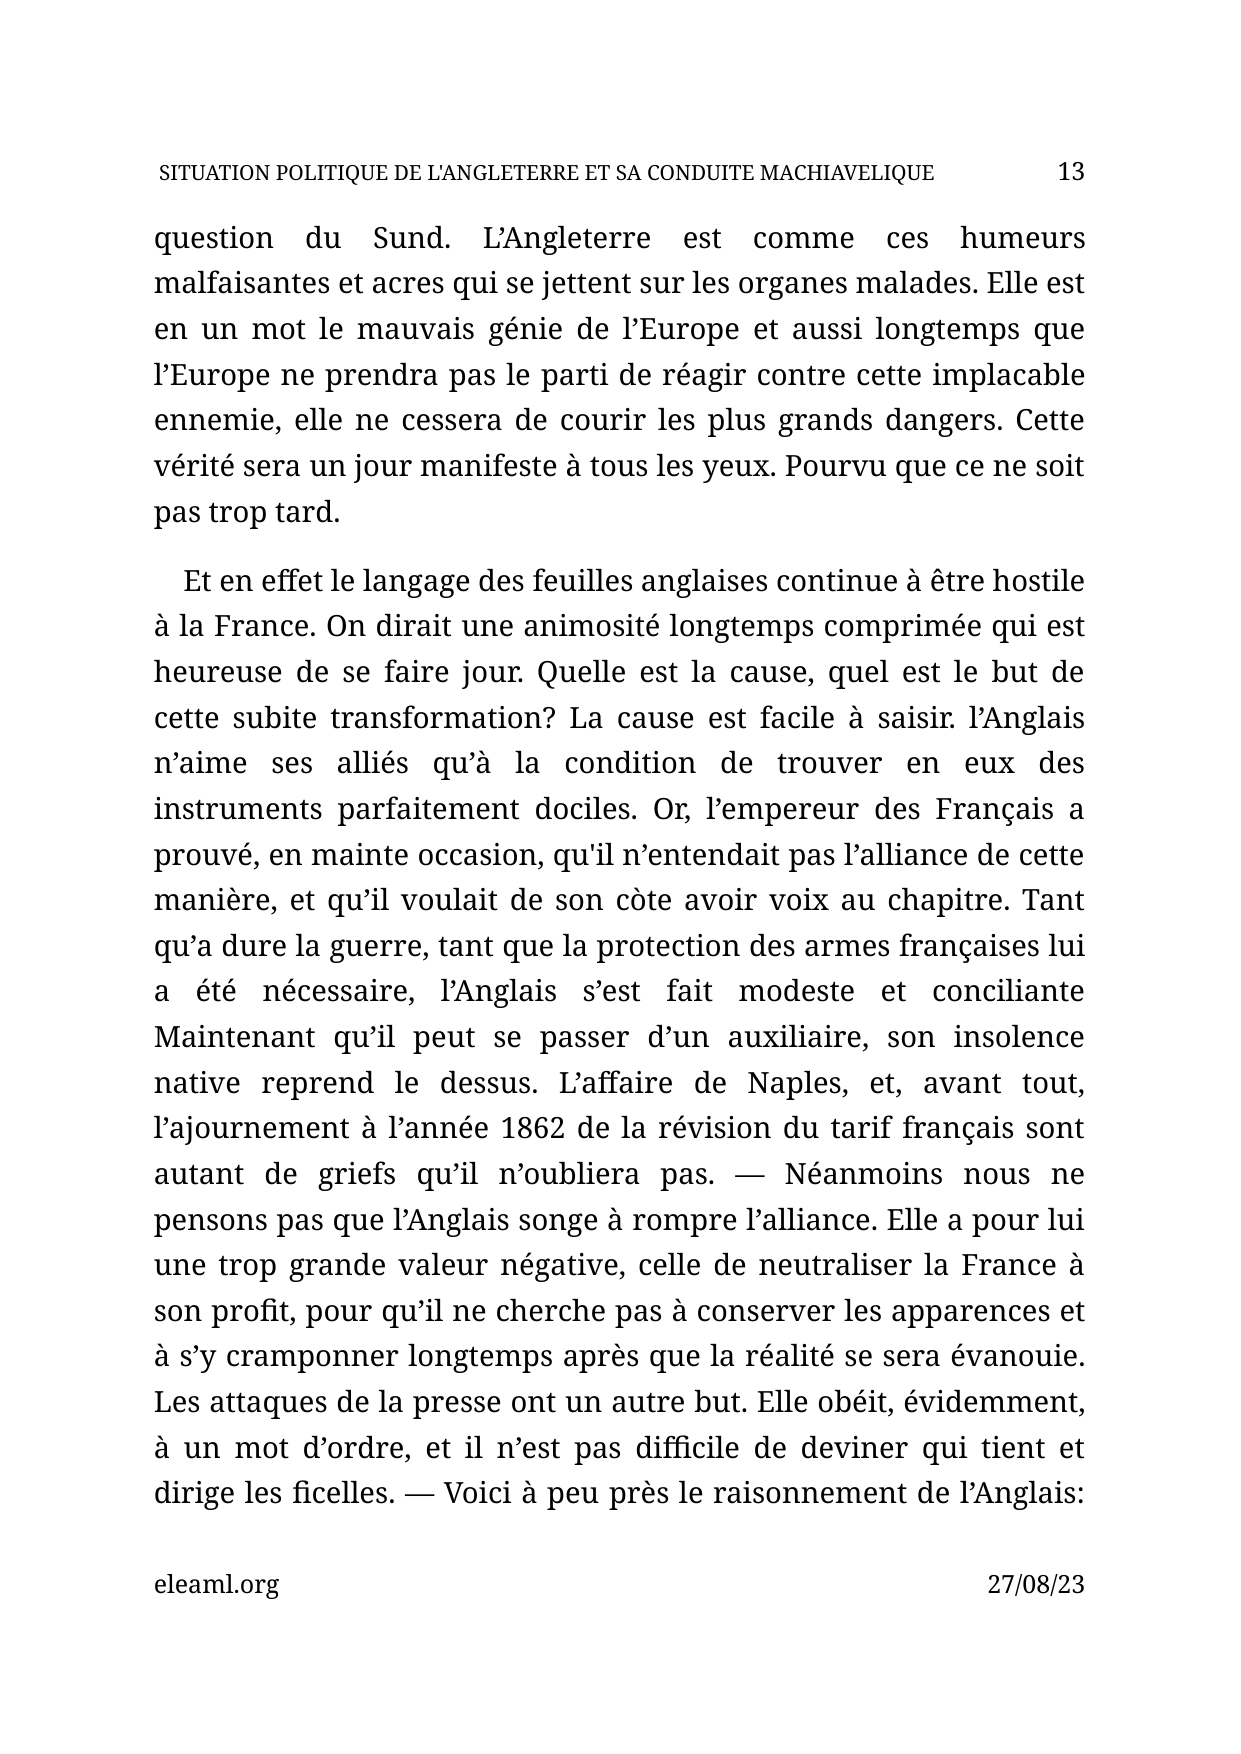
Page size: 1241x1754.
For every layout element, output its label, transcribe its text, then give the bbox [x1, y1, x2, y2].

text question du Sund. L’Angleterre est comme ces humeurs malfaisantes et acres qui se jettent sur les organes malades. Elle est en un mot le mauvais génie de l’Europe et aussi longtemps que l’Europe ne prendra pas le parti de réagir contre cette implacable ennemie, elle ne cessera de courir les plus grands dangers. Cette vérité sera un jour manifeste à tous les yeux. Pourvu que ce ne soit pas trop tard. [153, 217, 1087, 531]
text Et en effet le langage des feuilles anglaises continue à être hostile à la France. On dirait une animosité longtemps comprimée qui est heureuse de se faire jour. Quelle est la cause, quel est le but de cette subite transformation? La cause est facile à saisir. l’Anglais n’aime ses alliés qu’à la condition de trouver en eux des instruments parfaitement dociles. Or, l’empereur des Français a prouvé, en mainte occasion, qu'il n’entendait pas l’alliance de cette manière, et qu’il voulait de son còte avoir voix au chapitre. Tant qu’a dure la guerre, tant que la protection des armes françaises lui a été nécessaire, l’Anglais s’est fait modeste et conciliante Maintenant qu’il peut se passer d’un auxiliaire, son insolence native reprend le dessus. L’affaire de Naples, et, avant tout, l’ajournement à l’année 1862 de la révision du tarif français sont autant de griefs qu’il n’oubliera pas. — Néanmoins nous ne pensons pas que l’Anglais songe à rompre l’alliance. Elle a pour lui une trop grande valeur négative, celle de neutraliser la France à son profit, pour qu’il ne cherche pas à conserver les apparences et à s’y cramponner longtemps après que la réalité se sera évanouie. Les attaques de la presse ont un autre but. Elle obéit, évidemment, à un mot d’ordre, et il n’est pas difficile de deviner qui tient et dirige les ficelles. — Voici à peu près le raisonnement de l’Anglais: [153, 560, 1087, 1512]
